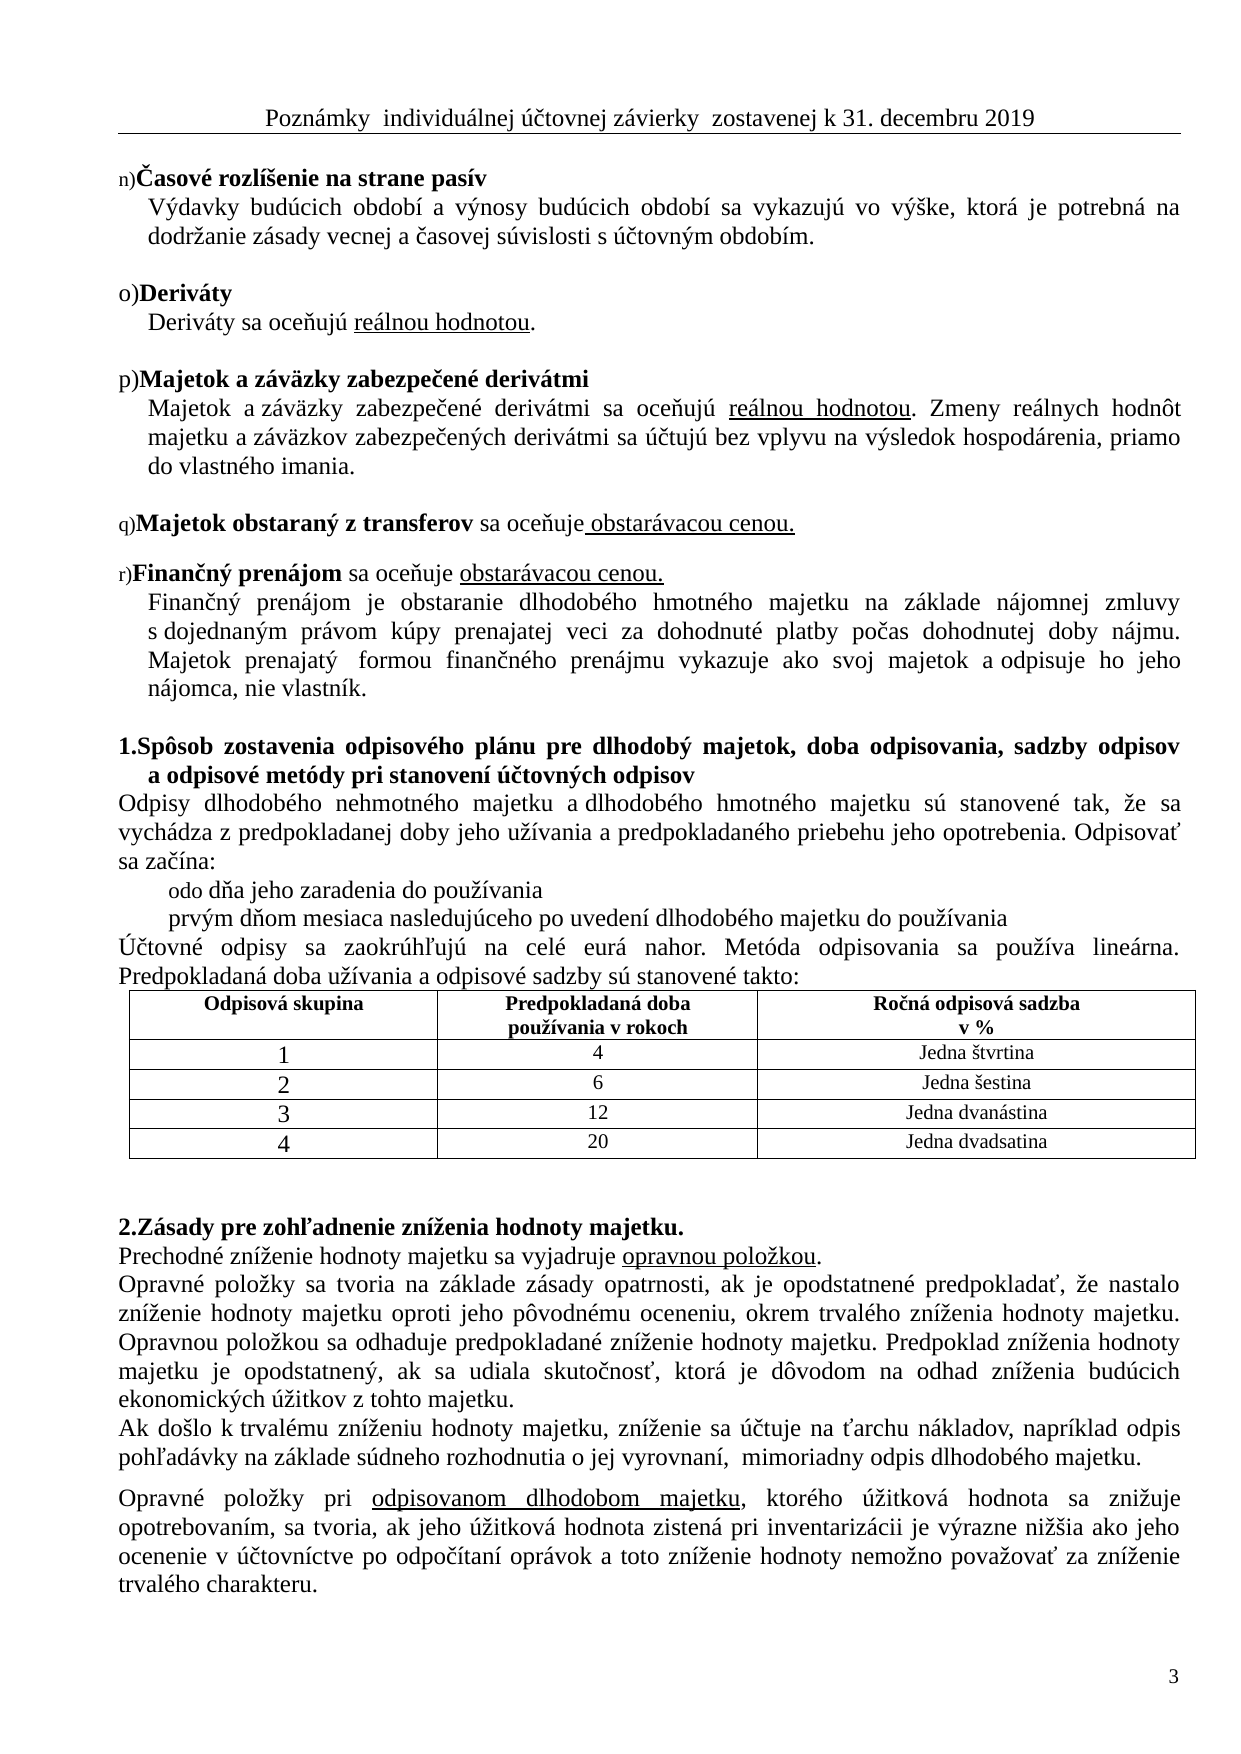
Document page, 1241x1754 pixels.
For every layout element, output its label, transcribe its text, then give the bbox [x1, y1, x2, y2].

list Majetok obstaraný z transferov sa oceňuje obstarávacou cenou. [118, 508, 1181, 537]
table_cell Jedna šestina [758, 1070, 1195, 1098]
table_cell 4 [130, 1129, 437, 1158]
text Finančný prenájom je obstaranie dlhodobého hmotného majetku na základe nájomnej zmluvy s dojednaným právom kúpy prenajatej veci za dohodnuté platby počas dohodnutej doby nájmu. Majetok prenajatý formou finančného prenájmu vykazuje ako svoj majetok a odpisuje ho jeho nájomca, nie vlastník. [148, 587, 1181, 702]
text Ak došlo k trvalému zníženiu hodnoty majetku, zníženie sa účtuje na ťarchu nákladov, napríklad odpis pohľadávky na základe súdneho rozhodnutia o jej vyrovnaní, mimoriadny odpis dlhodobého majetku. [118, 1413, 1181, 1471]
table_cell 2 [130, 1070, 437, 1098]
text Účtovné odpisy sa zaokrúhľujú na celé eurá nahor. Metóda odpisovania sa používa lineárna. Predpokladaná doba užívania a odpisové sadzby sú stanovené takto: [118, 932, 1181, 990]
list Finančný prenájom sa oceňuje obstarávacou cenou. [118, 558, 1181, 587]
table_cell 20 [438, 1129, 757, 1158]
list Spôsob zostavenia odpisového plánu pre dlhodobý majetok, doba odpisovania, sadzby odpisov a odpisové metódy pri stanovení účtovných odpisov [118, 731, 1181, 788]
text Opravné položky sa tvoria na základe zásady opatrnosti, ak je opodstatnené predpokladať, že nastalo zníženie hodnoty majetku oproti jeho pôvodnému oceneniu, okrem trvalého zníženia hodnoty majetku. Opravnou položkou sa odhaduje predpokladané zníženie hodnoty majetku. Predpoklad zníženia hodnoty majetku je opodstatnený, ak sa udiala skutočnosť, ktorá je dôvodom na odhad zníženia budúcich ekonomických úžitkov z tohto majetku. [118, 1269, 1181, 1413]
text Odpisy dlhodobého nehmotného majetku a dlhodobého hmotného majetku sú stanovené tak, že sa vychádza z predpokladanej doby jeho užívania a predpokladaného priebehu jeho opotrebenia. Odpisovať sa začína: [118, 788, 1181, 875]
table_cell 4 [438, 1040, 757, 1069]
text Výdavky budúcich období a výnosy budúcich období sa vykazujú vo výške, ktorá je potrebná na dodržanie zásady vecnej a časovej súvislosti s účtovným obdobím. [148, 192, 1181, 249]
text Majetok a záväzky zabezpečené derivátmi sa oceňujú reálnou hodnotou. Zmeny reálnych hodnôt majetku a záväzkov zabezpečených derivátmi sa účtujú bez vplyvu na výsledok hospodárenia, priamo do vlastného imania. [148, 393, 1181, 479]
list Deriváty [118, 278, 1181, 307]
table_header Ročná odpisová sadzba v % [758, 991, 1195, 1039]
list Majetok a záväzky zabezpečené derivátmi [118, 364, 1181, 393]
table_cell Jedna dvadsatina [758, 1129, 1195, 1158]
table_cell Jedna štvrtina [758, 1040, 1195, 1069]
list Časové rozlíšenie na strane pasív [118, 163, 1181, 192]
text Deriváty sa oceňujú reálnou hodnotou. [148, 307, 1181, 336]
table_cell 6 [438, 1070, 757, 1098]
list Zásady pre zohľadnenie zníženia hodnoty majetku. [118, 1212, 1181, 1241]
text odo dňa jeho zaradenia do používania [162, 875, 1181, 903]
table_cell 1 [130, 1040, 437, 1069]
table_cell 12 [438, 1100, 757, 1128]
table_cell 3 [130, 1100, 437, 1128]
table_cell Jedna dvanástina [758, 1100, 1195, 1128]
table_header Predpokladaná doba používania v rokoch [438, 991, 757, 1039]
text Opravné položky pri odpisovanom dlhodobom majetku, ktorého úžitková hodnota sa znižuje opotrebovaním, sa tvoria, ak jeho úžitková hodnota zistená pri inventarizácii je výrazne nižšia ako jeho ocenenie v účtovníctve po odpočítaní oprávok a toto zníženie hodnoty nemožno považovať za zníženie trvalého charakteru. [118, 1483, 1181, 1598]
table_header Odpisová skupina [130, 991, 437, 1039]
text prvým dňom mesiaca nasledujúceho po uvedení dlhodobého majetku do používania [162, 903, 1181, 932]
text Prechodné zníženie hodnoty majetku sa vyjadruje opravnou položkou. [118, 1241, 1181, 1269]
